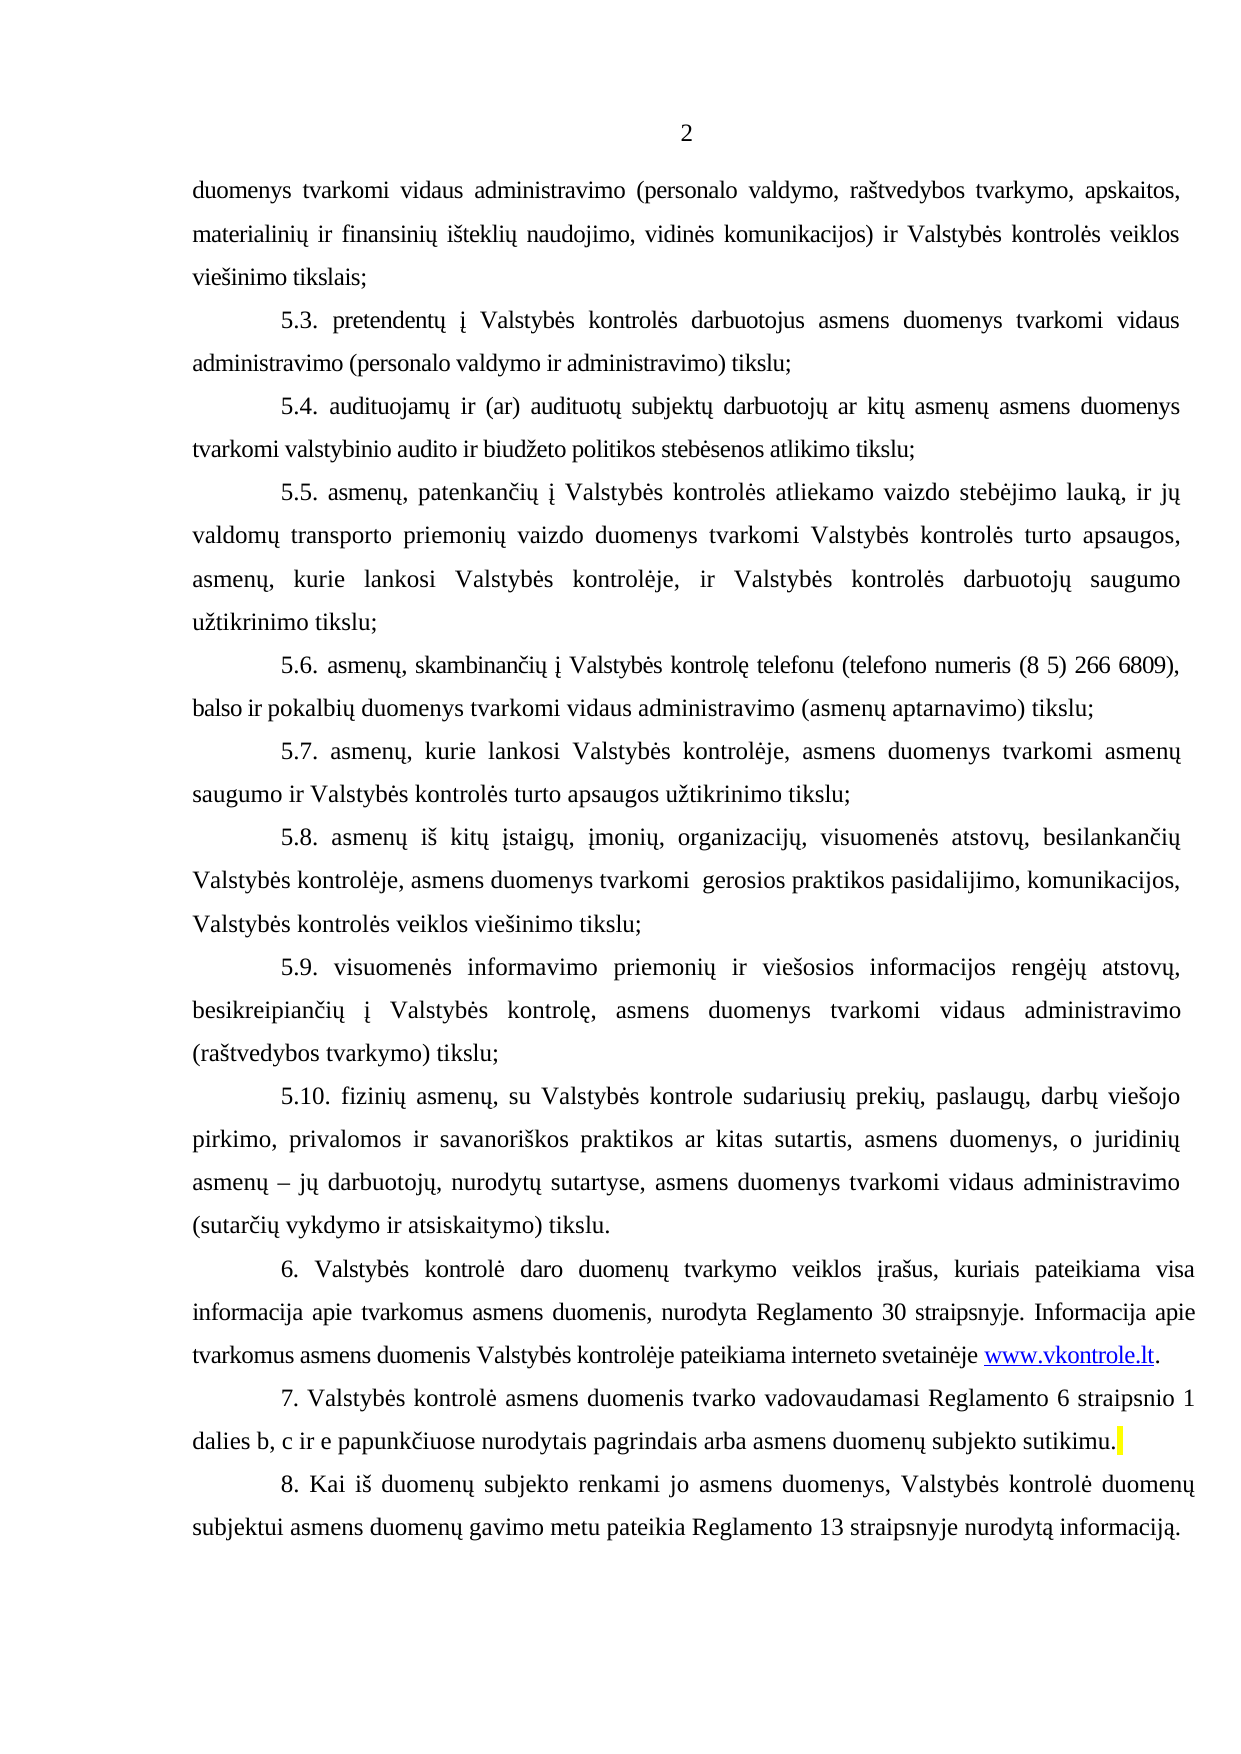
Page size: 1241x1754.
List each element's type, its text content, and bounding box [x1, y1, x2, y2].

text 5.9. visuomenės informavimo priemonių ir viešosios informacijos rengėjų atstovų, besikreipiančių į Valstybės kontrolę, asmens duomenys tvarkomi vidaus administravimo (raštvedybos tvarkymo) tikslu; [192, 952, 1181, 1067]
text 6. Valstybės kontrolė daro duomenų tvarkymo veiklos įrašus, kuriais pateikiama visa informacija apie tvarkomus asmens duomenis, nurodyta Reglamento 30 straipsnyje. Informacija apie tvarkomus asmens duomenis Valstybės kontrolėje pateikiama interneto svetainėje www.vkontrole.lt. [192, 1254, 1196, 1369]
text 5.7. asmenų, kurie lankosi Valstybės kontrolėje, asmens duomenys tvarkomi asmenų saugumo ir Valstybės kontrolės turto apsaugos užtikrinimo tikslu; [192, 736, 1181, 808]
text 5.10. fizinių asmenų, su Valstybės kontrole sudariusių prekių, paslaugų, darbų viešojo pirkimo, privalomos ir savanoriškos praktikos ar kitas sutartis, asmens duomenys, o juridinių asmenų – jų darbuotojų, nurodytų sutartyse, asmens duomenys tvarkomi vidaus administravimo (sutarčių vykdymo ir atsiskaitymo) tikslu. [192, 1081, 1181, 1239]
text 5.6. asmenų, skambinančių į Valstybės kontrolę telefonu (telefono numeris (8 5) 266 6809), balso ir pokalbių duomenys tvarkomi vidaus administravimo (asmenų aptarnavimo) tikslu; [192, 650, 1181, 722]
text duomenys tvarkomi vidaus administravimo (personalo valdymo, raštvedybos tvarkymo, apskaitos, materialinių ir finansinių išteklių naudojimo, vidinės komunikacijos) ir Valstybės kontrolės veiklos viešinimo tikslais; [192, 176, 1181, 291]
text 5.8. asmenų iš kitų įstaigų, įmonių, organizacijų, visuomenės atstovų, besilankančių Valstybės kontrolėje, asmens duomenys tvarkomi gerosios praktikos pasidalijimo, komunikacijos, Valstybės kontrolės veiklos viešinimo tikslu; [192, 822, 1181, 937]
text 5.3. pretendentų į Valstybės kontrolės darbuotojus asmens duomenys tvarkomi vidaus administravimo (personalo valdymo ir administravimo) tikslu; [192, 305, 1181, 377]
text 5.4. audituojamų ir (ar) audituotų subjektų darbuotojų ar kitų asmenų asmens duomenys tvarkomi valstybinio audito ir biudžeto politikos stebėsenos atlikimo tikslu; [192, 391, 1181, 463]
text 8. Kai iš duomenų subjekto renkami jo asmens duomenys, Valstybės kontrolė duomenų subjektui asmens duomenų gavimo metu pateikia Reglamento 13 straipsnyje nurodytą informaciją. [192, 1469, 1196, 1541]
text 5.5. asmenų, patenkančių į Valstybės kontrolės atliekamo vaizdo stebėjimo lauką, ir jų valdomų transporto priemonių vaizdo duomenys tvarkomi Valstybės kontrolės turto apsaugos, asmenų, kurie lankosi Valstybės kontrolėje, ir Valstybės kontrolės darbuotojų saugumo užtikrinimo tikslu; [192, 477, 1181, 636]
text 7. Valstybės kontrolė asmens duomenis tvarko vadovaudamasi Reglamento 6 straipsnio 1 dalies b, c ir e papunkčiuose nurodytais pagrindais arba asmens duomenų subjekto sutikimu. [192, 1383, 1196, 1455]
